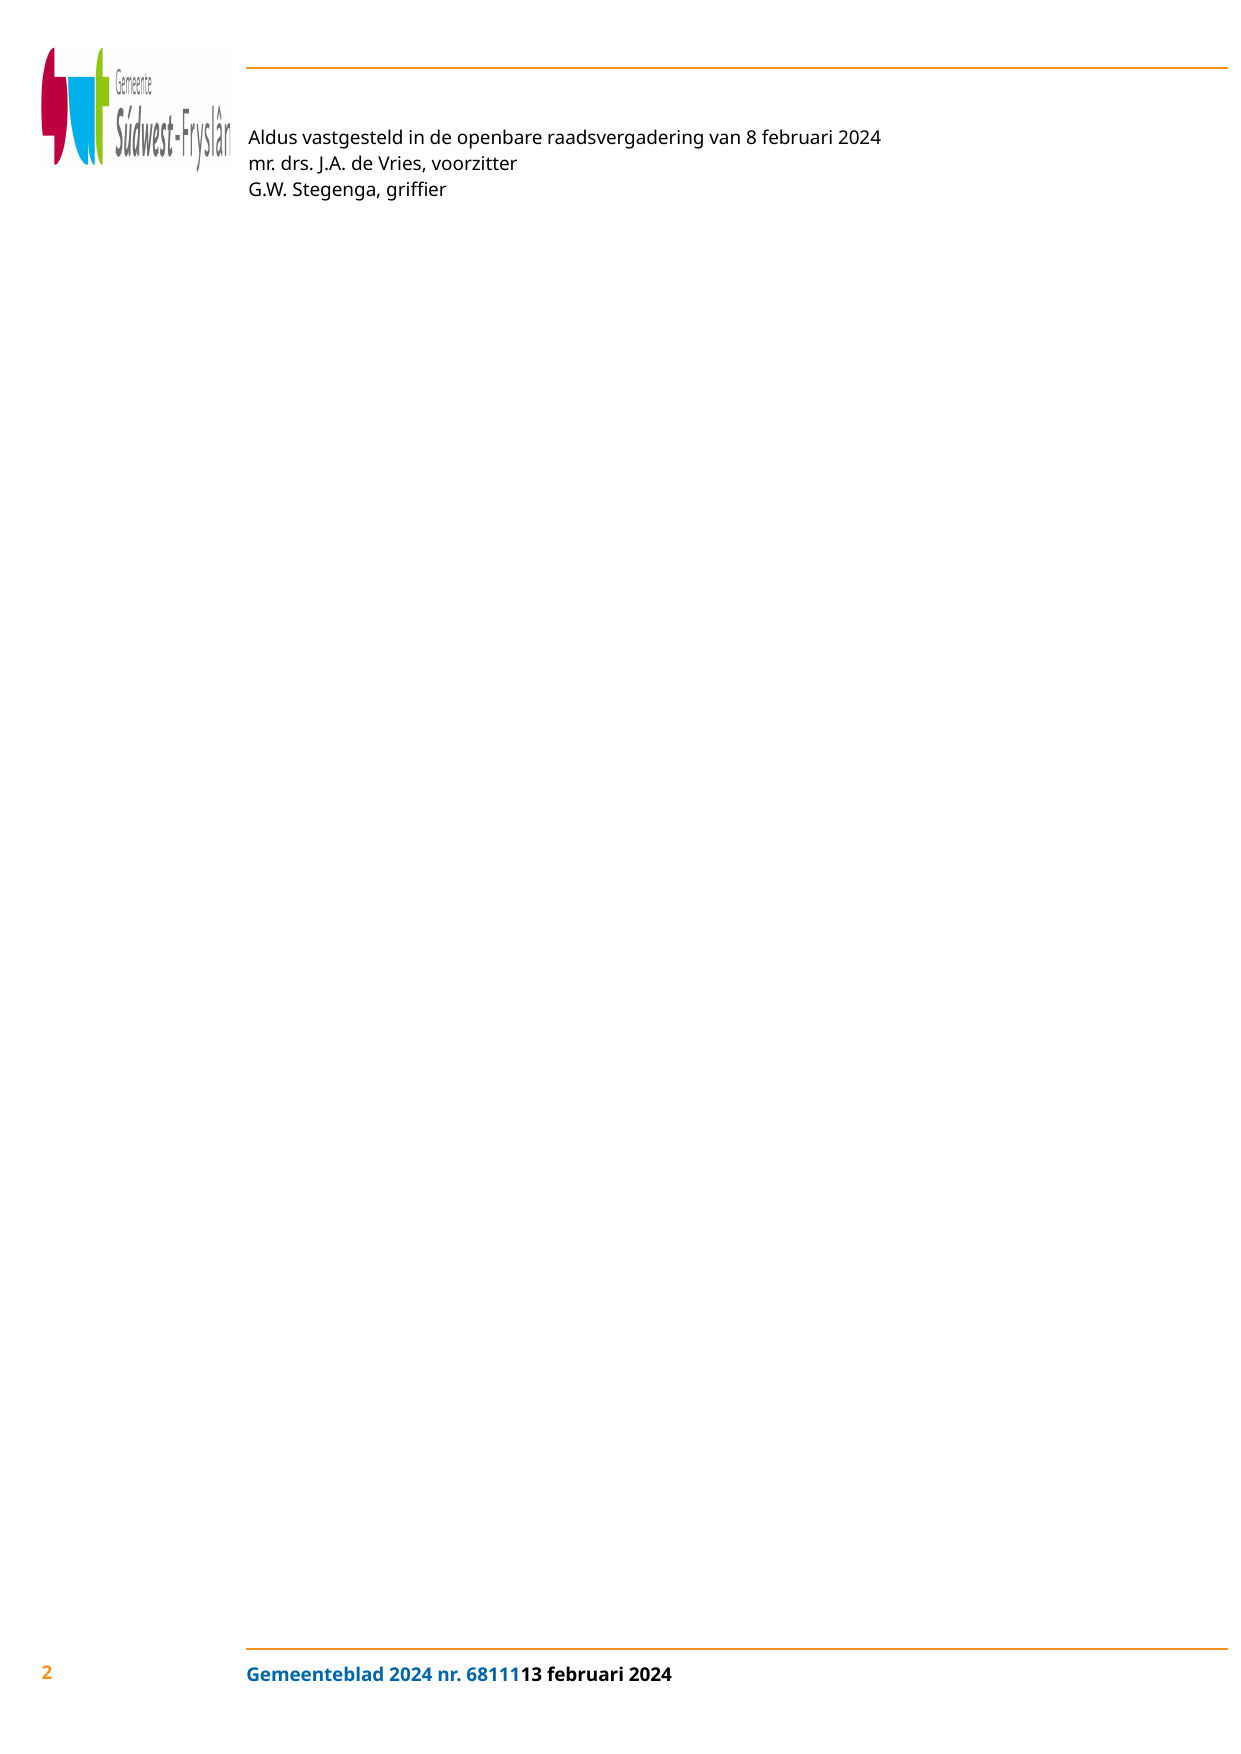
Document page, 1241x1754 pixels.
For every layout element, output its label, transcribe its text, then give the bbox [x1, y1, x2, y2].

text G.W. Stegenga, griffier [248, 176, 1152, 202]
text mr. drs. J.A. de Vries, voorzitter [248, 150, 1152, 176]
picture [41, 47, 231, 172]
text Aldus vastgesteld in de openbare raadsvergadering van 8 februari 2024 [248, 124, 1152, 150]
